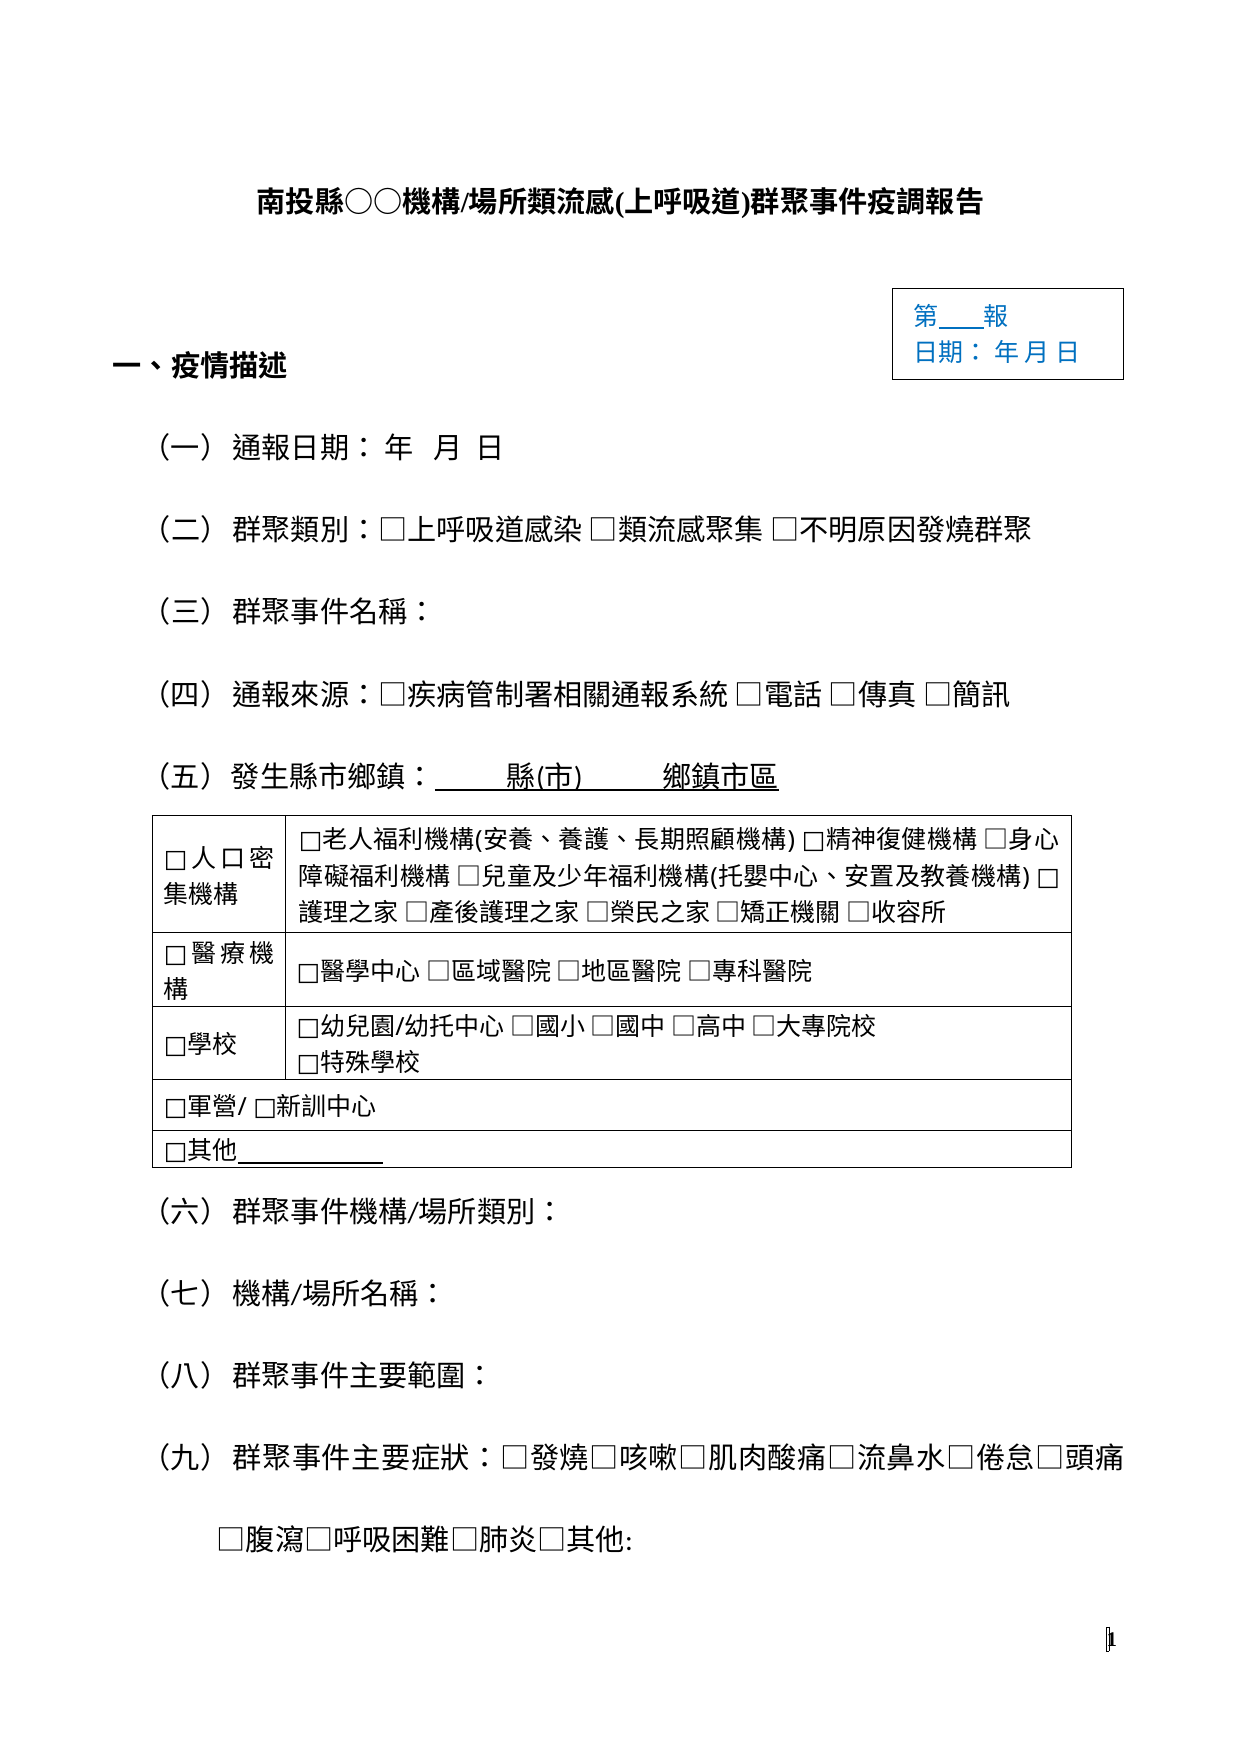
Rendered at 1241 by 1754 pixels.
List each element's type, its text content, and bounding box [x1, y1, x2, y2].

text 日期： 年 月 日 [907, 332, 1108, 368]
list 群聚事件機構/場所類別： [141, 1168, 1128, 1250]
list 通報來源：□疾病管制署相關通報系統 □電話 □傳真 □簡訊 [141, 651, 1128, 733]
table_header □老人福利機構(安養、養護、長期照顧機構) □精神復健機構 □身心障礙福利機構 □兒童及少年福利機構(托嬰中心、安置及教養機構) □護理之家 □產後護理之家 □榮民之家 □矯正機關 □收容所 [286, 816, 1071, 932]
text 第 報 [907, 296, 1108, 332]
list 機構/場所名稱： [141, 1250, 1128, 1332]
list 群聚事件主要範圍： [141, 1332, 1128, 1414]
table_cell □軍營/ □新訓中心 [153, 1080, 1071, 1130]
list 群聚事件主要症狀：□發燒□咳嗽□肌肉酸痛□流鼻水□倦怠□頭痛□腹瀉□呼吸困難□肺炎□其他: [141, 1414, 1128, 1579]
list 群聚事件名稱： [142, 569, 1128, 651]
text 一、疫情描述 [112, 323, 1128, 405]
table_header □人口密集機構 [153, 816, 285, 932]
list 通報日期： 年 月 日 [141, 405, 1128, 487]
text 南投縣○○機構/場所類流感(上呼吸道)群聚事件疫調報告 [112, 159, 1128, 241]
table_cell □幼兒園/幼托中心 □國小 □國中 □高中 □大專院校 □特殊學校 [286, 1007, 1071, 1079]
list 群聚類別：□上呼吸道感染 □類流感聚集 □不明原因發燒群聚 [142, 487, 1128, 569]
list 發生縣市鄉鎮： 縣(市) 鄉鎮市區 [141, 733, 1128, 815]
table_cell □醫療機構 [153, 933, 285, 1006]
table_cell □學校 [153, 1007, 285, 1079]
table_cell □醫學中心 □區域醫院 □地區醫院 □專科醫院 [286, 933, 1071, 1006]
table_cell □其他 [153, 1131, 1071, 1167]
